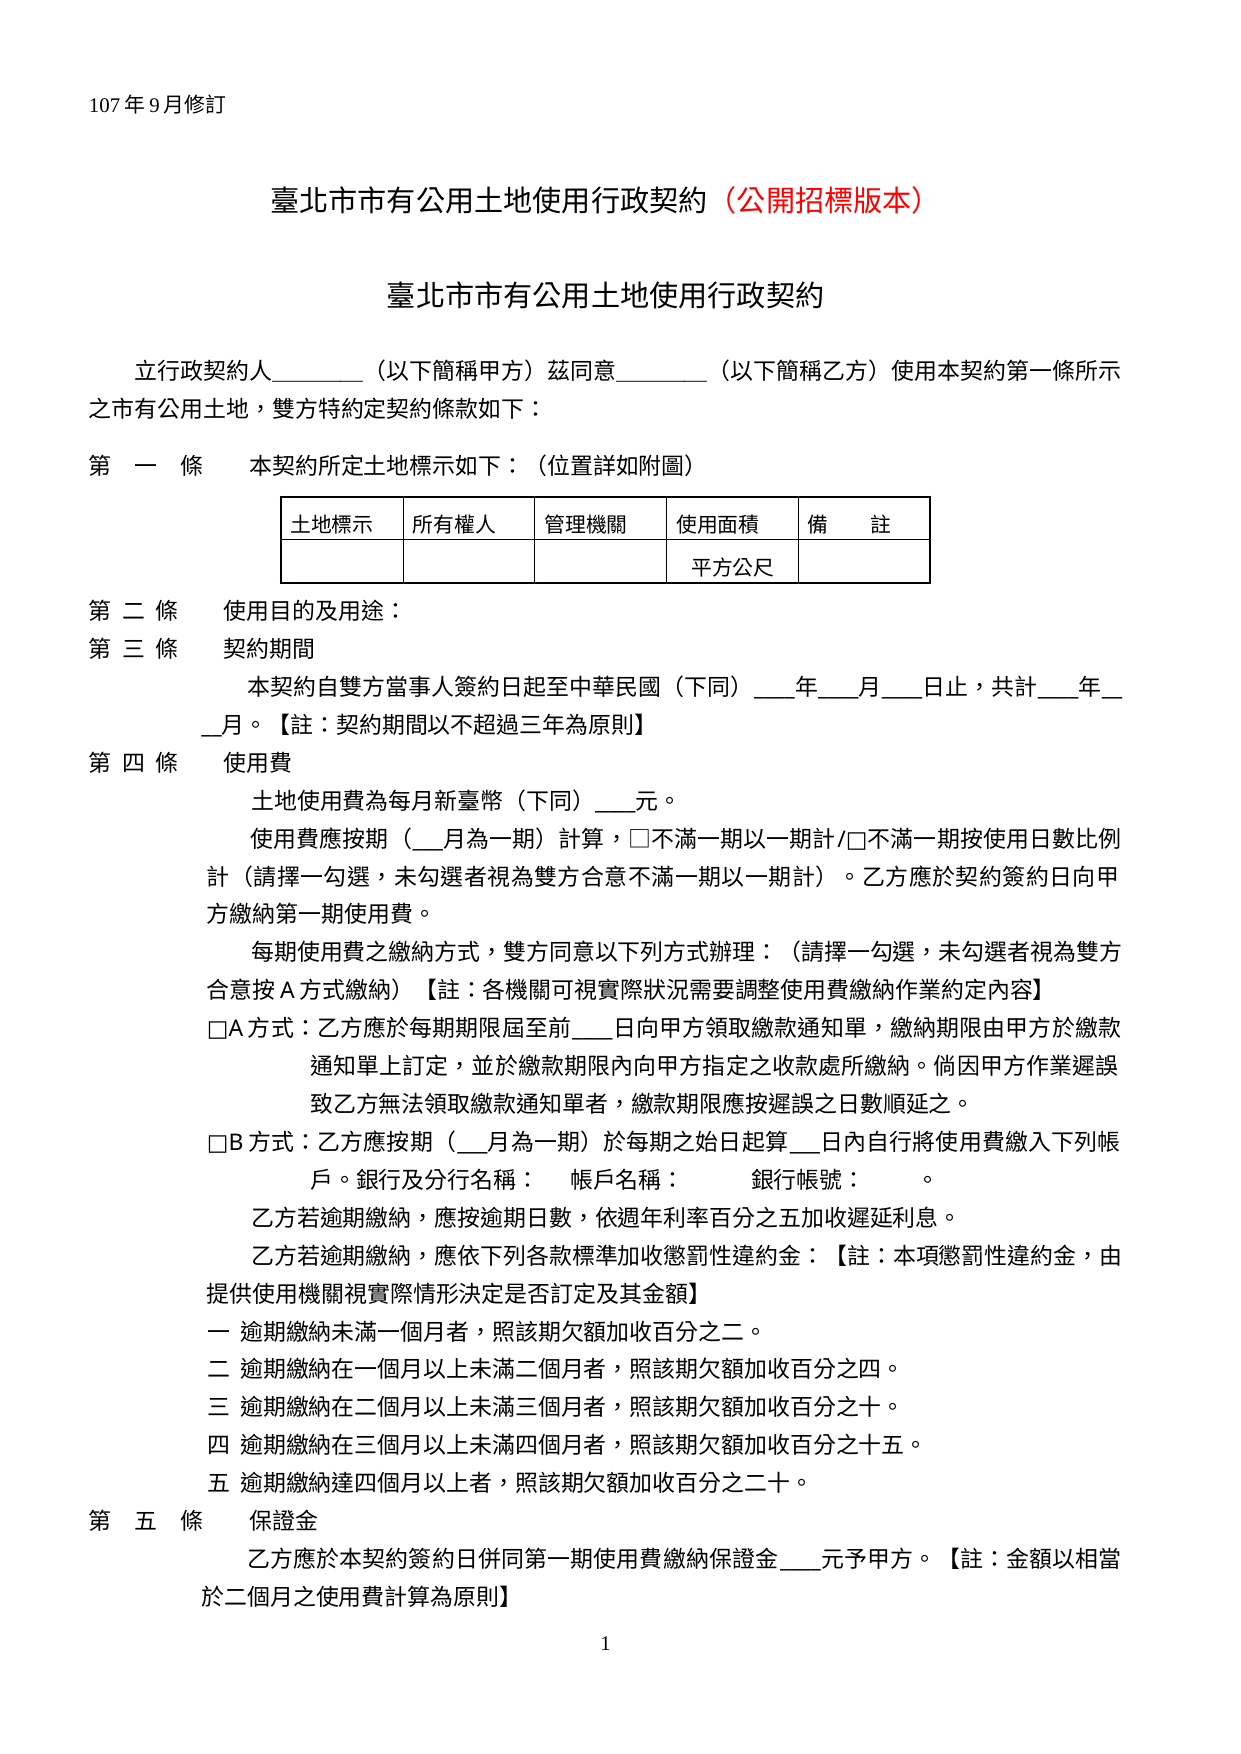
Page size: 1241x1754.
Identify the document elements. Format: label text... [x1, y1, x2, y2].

table_cell 平方公尺 [667, 540, 798, 582]
table_cell [282, 540, 403, 582]
text 第 三 條 契約期間 [89, 622, 1122, 660]
table_header 土地標示 [282, 498, 403, 539]
table_header 所有權人 [404, 498, 534, 539]
text □A方式：乙方應於每期期限屆至前____日向甲方領取繳款通知單，繳納期限由甲方於繳款通知單上訂定，並於繳款期限內向甲方指定之收款處所繳納。倘因甲方作業遲誤致乙方無法領取繳款通知單者，繳款期限應按遲誤之日數順延之。 [207, 1001, 1122, 1115]
text 第 二 條 使用目的及用途： [89, 584, 1122, 622]
text 五 逾期繳納達四個月以上者，照該期欠額加收百分之二十。 [207, 1456, 1122, 1494]
text 乙方若逾期繳納，應按逾期日數，依週年利率百分之五加收遲延利息。 [207, 1191, 1122, 1229]
text 土地使用費為每月新臺幣（下同）____元。 [247, 774, 1122, 812]
table_cell [535, 540, 666, 582]
text 一 逾期繳納未滿一個月者，照該期欠額加收百分之二。 [207, 1304, 1122, 1342]
table_header 管理機關 [535, 498, 666, 539]
text □B方式：乙方應按期（___月為一期）於每期之始日起算___日內自行將使用費繳入下列帳戶。銀行及分行名稱： 帳戶名稱： 銀行帳號： 。 [207, 1115, 1122, 1191]
text 使用費應按期（___月為一期）計算，□不滿一期以一期計/□不滿一期按使用日數比例計（請擇一勾選，未勾選者視為雙方合意不滿一期以一期計）。乙方應於契約簽約日向甲方繳納第一期使用費。 [207, 812, 1122, 925]
text 三 逾期繳納在二個月以上未滿三個月者，照該期欠額加收百分之十。 [207, 1380, 1122, 1418]
text 乙方若逾期繳納，應依下列各款標準加收懲罰性違約金：【註：本項懲罰性違約金，由提供使用機關視實際情形決定是否訂定及其金額】 [207, 1229, 1122, 1304]
text 臺北市市有公用土地使用行政契約（公開招標版本） [89, 154, 1122, 230]
table_header 備 註 [799, 498, 929, 539]
table_cell [404, 540, 534, 582]
table_cell [799, 540, 929, 582]
text 第 五 條 保證金 [89, 1494, 1122, 1532]
text 乙方應於本契約簽約日併同第一期使用費繳納保證金____元予甲方。【註：金額以相當於二個月之使用費計算為原則】 [201, 1532, 1122, 1608]
text 第 一 條 本契約所定土地標示如下：（位置詳如附圖） [89, 439, 1122, 477]
text 本契約自雙方當事人簽約日起至中華民國（下同）____年____月____日止，共計____年____月。【註：契約期間以不超過三年為原則】 [201, 660, 1122, 736]
text 每期使用費之繳納方式，雙方同意以下列方式辦理：（請擇一勾選，未勾選者視為雙方合意按A方式繳納）【註：各機關可視實際狀況需要調整使用費繳納作業約定內容】 [207, 925, 1122, 1001]
text 臺北市市有公用土地使用行政契約 [89, 249, 1122, 325]
text 立行政契約人＿＿＿＿（以下簡稱甲方）茲同意＿＿＿＿（以下簡稱乙方）使用本契約第一條所示之市有公用土地，雙方特約定契約條款如下： [89, 344, 1122, 420]
text 二 逾期繳納在一個月以上未滿二個月者，照該期欠額加收百分之四。 [207, 1342, 1122, 1380]
table_header 使用面積 [667, 498, 798, 539]
text 四 逾期繳納在三個月以上未滿四個月者，照該期欠額加收百分之十五。 [207, 1418, 1122, 1456]
text 第 四 條 使用費 [89, 736, 1122, 774]
